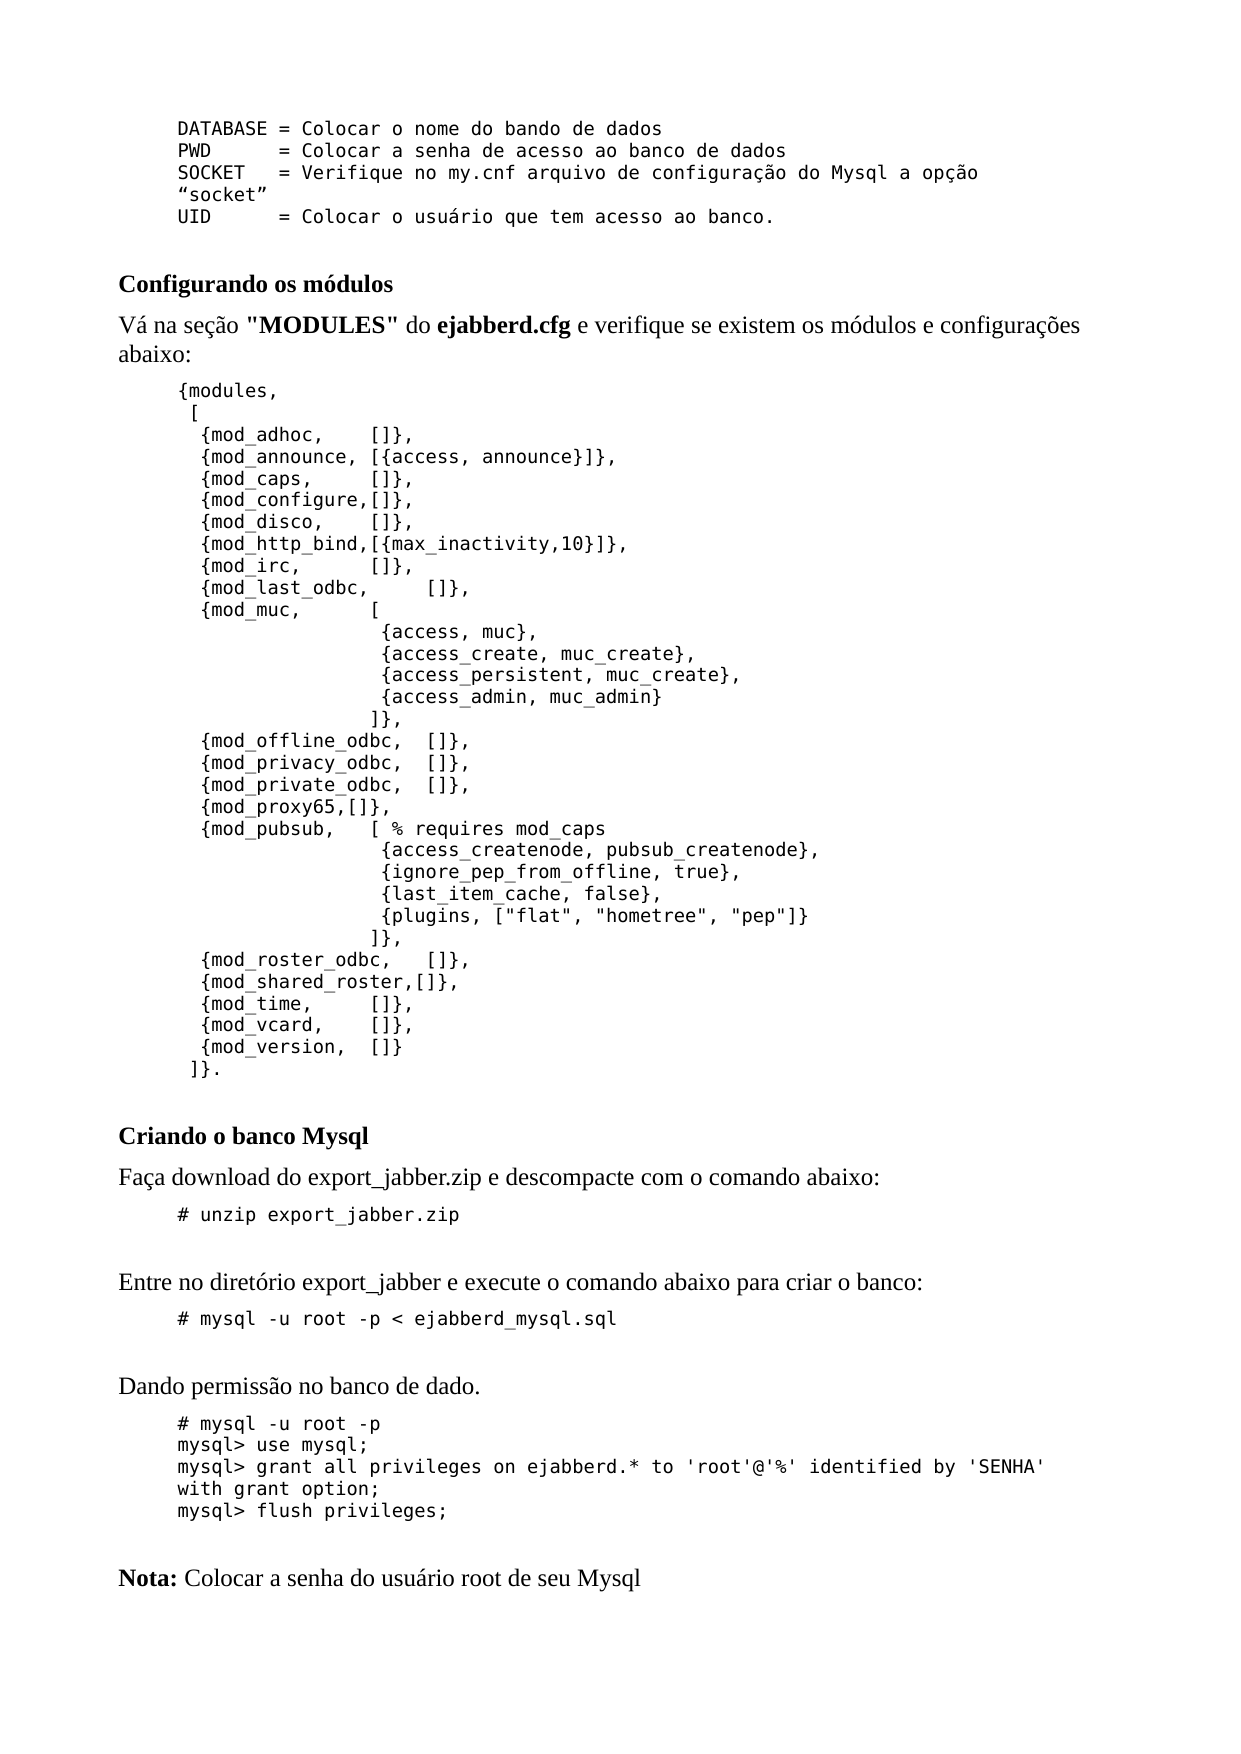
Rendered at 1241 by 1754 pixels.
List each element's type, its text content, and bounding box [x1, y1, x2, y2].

text # mysql -u root -p mysql> use mysql; mysql> grant all privileges on ejabberd.* to 'root'@'%' identified by 'SENHA' with grant option; mysql> flush privileges; [177, 1412, 1063, 1522]
text # unzip export_jabber.zip [177, 1204, 1063, 1226]
text Faça download do export_jabber.zip e descompacte com o comando abaixo: [118, 1162, 1122, 1191]
text Dando permissão no banco de dado. [118, 1371, 1122, 1400]
text Configurando os módulos [118, 269, 1122, 297]
text Criando o banco Mysql [118, 1121, 1122, 1150]
text DATABASE = Colocar o nome do bando de dados PWD = Colocar a senha de acesso ao banco de dados SOCKET = Verifique no my.cnf arquivo de configuração do Mysql a opção “socket” UID = Colocar o usuário que tem acesso ao banco. [177, 118, 1063, 227]
text Vá na seção "MODULES" do ejabberd.cfg e verifique se existem os módulos e configurações abaixo: [118, 310, 1122, 367]
text Nota: Colocar a senha do usuário root de seu Mysql [118, 1563, 1122, 1621]
text # mysql -u root -p < ejabberd_mysql.sql [177, 1308, 1063, 1330]
text Entre no diretório export_jabber e execute o comando abaixo para criar o banco: [118, 1267, 1122, 1296]
text {modules, [ {mod_adhoc, []}, {mod_announce, [{access, announce}]}, {mod_caps, []}, {mod_configure,[]}, {mod_disco, []}, {mod_http_bind,[{max_inactivity,10}]}, {mod_irc, []}, {mod_last_odbc, []}, {mod_muc, [ {access, muc}, {access_create, muc_create}, {access_persistent, muc_create}, {access_admin, muc_admin} ]}, {mod_offline_odbc, []}, {mod_privacy_odbc, []}, {mod_private_odbc, []}, {mod_proxy65,[]}, {mod_pubsub, [ % requires mod_caps {access_createnode, pubsub_createnode}, {ignore_pep_from_offline, true}, {last_item_cache, false}, {plugins, ["flat", "hometree", "pep"]} ]}, {mod_roster_odbc, []}, {mod_shared_roster,[]}, {mod_time, []}, {mod_vcard, []}, {mod_version, []} ]}. [177, 380, 1063, 1080]
